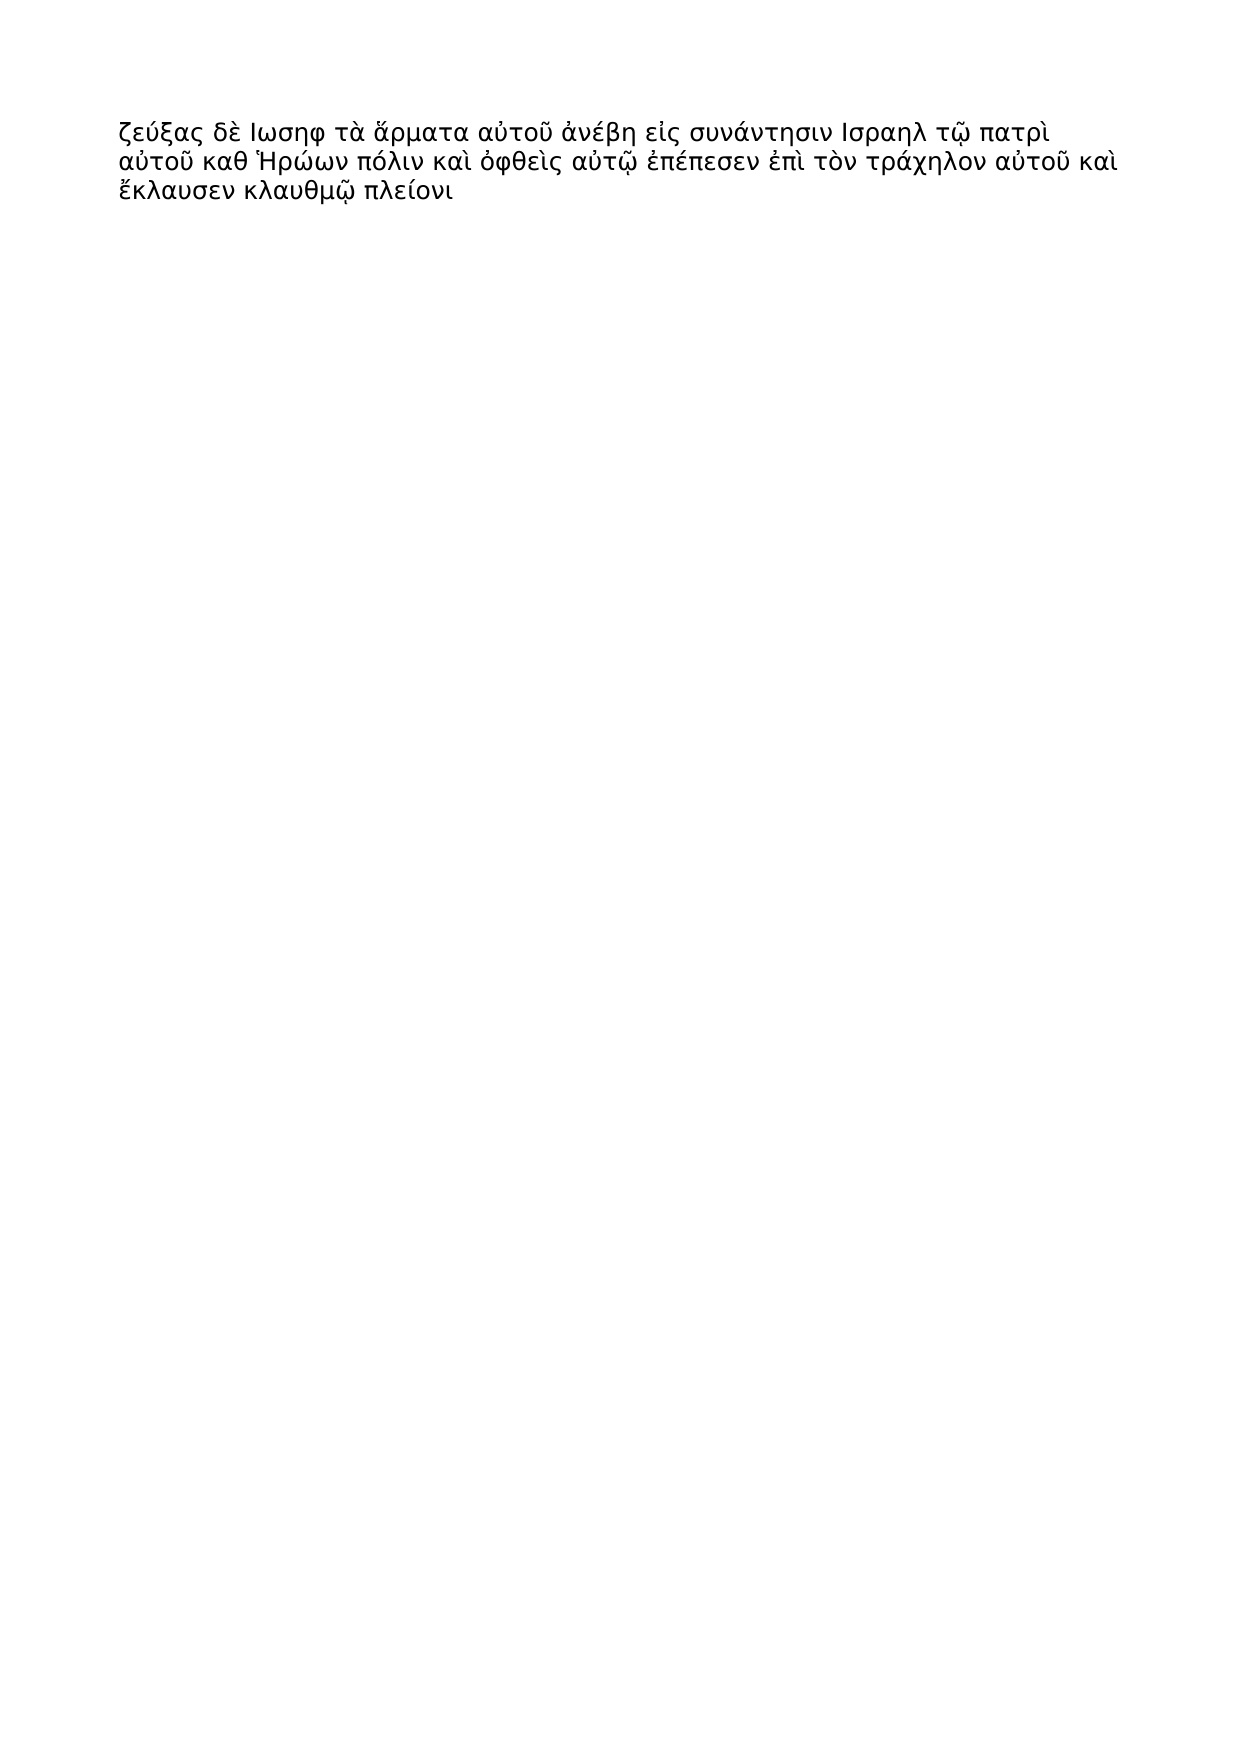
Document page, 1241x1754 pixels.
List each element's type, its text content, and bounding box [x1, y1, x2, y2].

text ζεύξας δὲ Ιωσηφ τὰ ἅρματα αὐτοῦ ἀνέβη εἰς συνάντησιν Ισραηλ τῷ πατρὶ αὐτοῦ καθ Ἡρώων πόλιν καὶ ὀφθεὶς αὐτῷ ἐπέπεσεν ἐπὶ τὸν τράχηλον αὐτοῦ καὶ ἔκλαυσεν κλαυθμῷ πλείονι [118, 118, 1122, 206]
